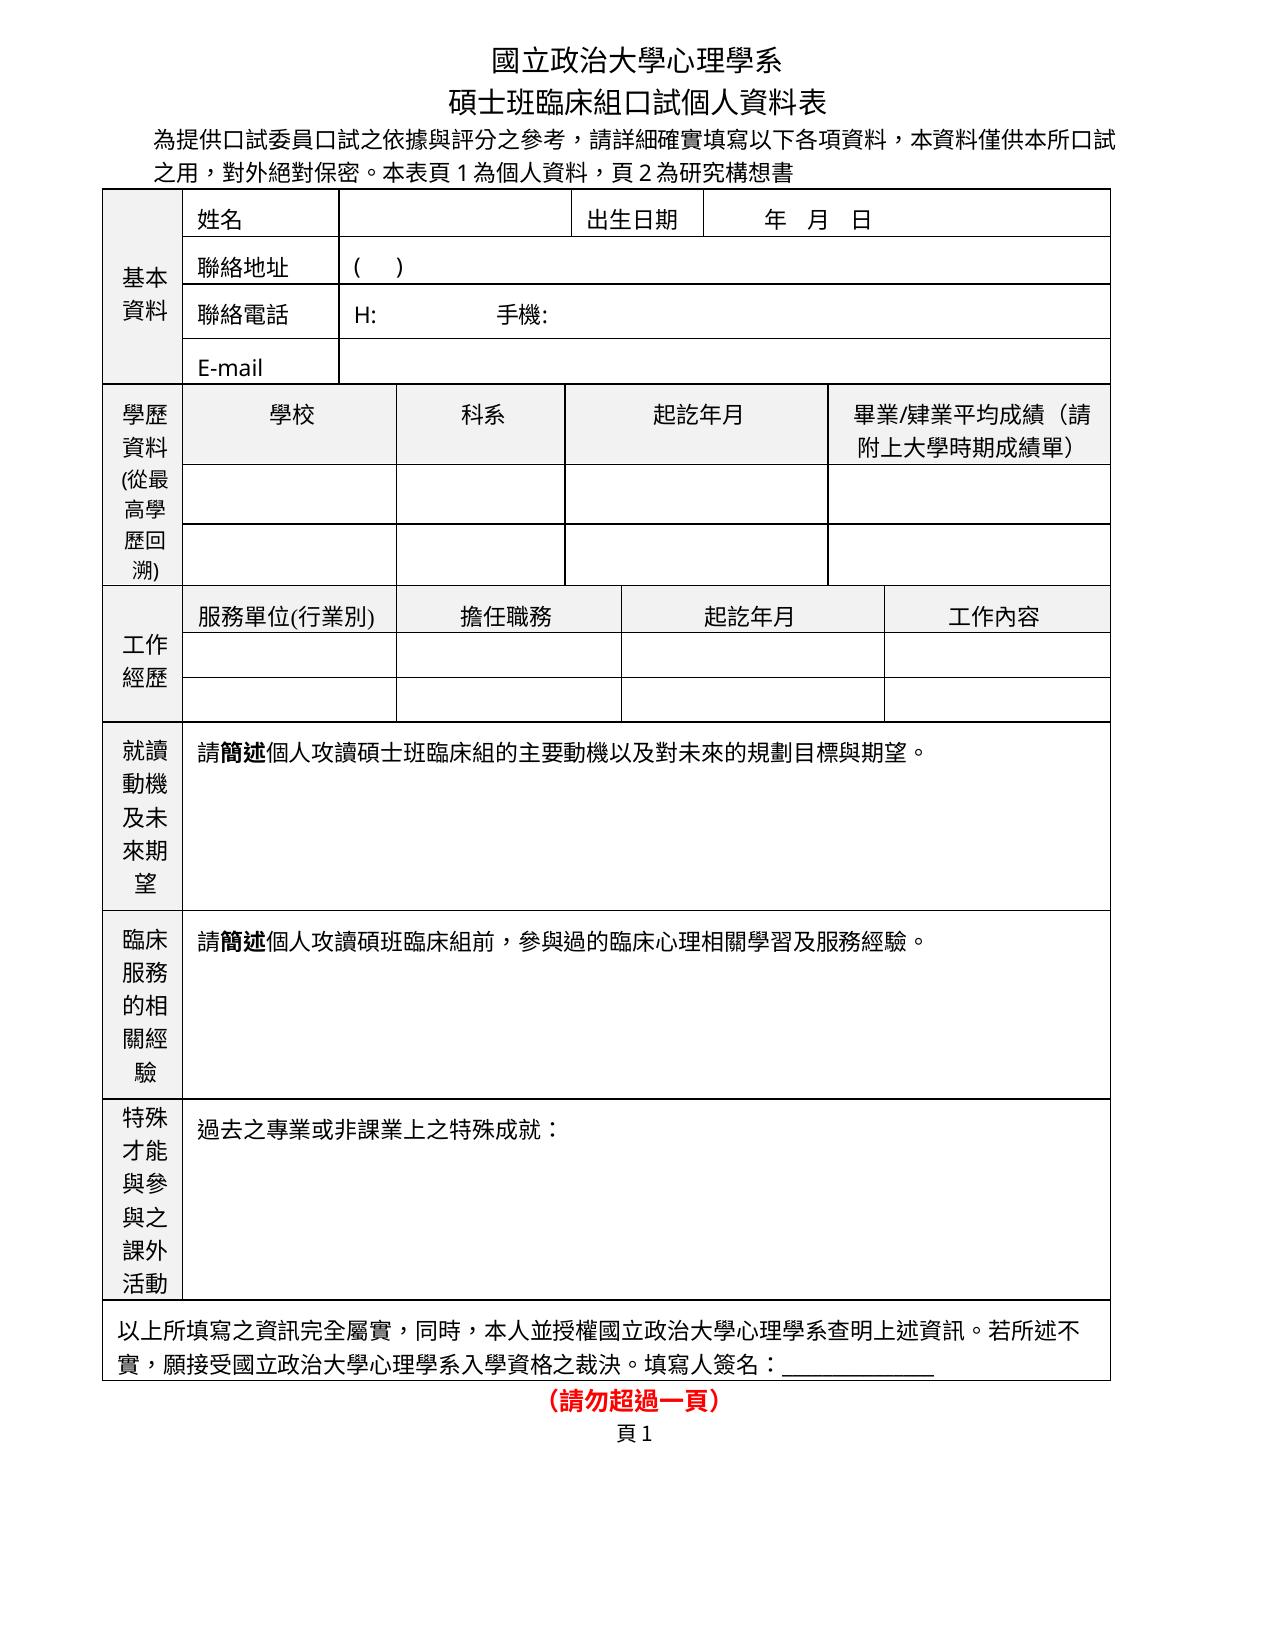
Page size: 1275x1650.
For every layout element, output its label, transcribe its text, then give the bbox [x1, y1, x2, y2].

table_cell [829, 525, 1110, 584]
table_cell 過去之專業或非課業上之特殊成就： [183, 1100, 1110, 1299]
table_header 年 月 日 [704, 190, 1110, 236]
table_cell [183, 678, 396, 721]
text （請勿超過一頁） [153, 1381, 1116, 1418]
table_cell 學校 [183, 385, 396, 463]
table_header 姓名 [183, 190, 338, 236]
table_cell [622, 678, 884, 721]
table_cell [397, 678, 621, 721]
table_cell 學歷資料(從最高學歷回溯) [103, 385, 182, 584]
table_cell 聯絡地址 [183, 237, 338, 283]
text 國立政治大學心理學系 [153, 37, 1121, 79]
table_cell 科系 [397, 385, 564, 463]
text 頁 1 [153, 1418, 1116, 1448]
text 為提供口試委員口試之依據與評分之參考，請詳細確實填寫以下各項資料，本資料僅供本所口試之用，對外絕對保密。本表頁1為個人資料，頁2為研究構想書 [153, 122, 1121, 188]
table_cell [829, 465, 1110, 523]
table_cell 畢業/肄業平均成績（請附上大學時期成績單） [829, 385, 1110, 463]
table_cell 臨床服務的相關經驗 [103, 911, 182, 1098]
table_cell 請簡述個人攻讀碩士班臨床組的主要動機以及對未來的規劃目標與期望。 [183, 723, 1110, 910]
table_cell [340, 339, 1110, 383]
table_cell 請簡述個人攻讀碩班臨床組前，參與過的臨床心理相關學習及服務經驗。 [183, 911, 1110, 1098]
table_cell [397, 633, 621, 677]
table_cell [885, 633, 1110, 677]
table_cell [183, 465, 396, 523]
table_header [340, 190, 571, 236]
table_cell ( ) [340, 237, 1110, 283]
table_cell [183, 525, 396, 584]
table_cell 擔任職務 [397, 586, 621, 632]
table_cell [566, 465, 827, 523]
table_cell E-mail [183, 339, 338, 383]
table_cell 服務單位(行業別) [183, 586, 396, 632]
table_cell 工作內容 [885, 586, 1110, 632]
table_header 出生日期 [572, 190, 703, 236]
table_cell [566, 525, 827, 584]
table_cell [622, 633, 884, 677]
table_cell [397, 525, 564, 584]
table_cell 工作經歷 [103, 586, 182, 721]
table_cell [397, 465, 564, 523]
table_cell 以上所填寫之資訊完全屬實，同時，本人並授權國立政治大學心理學系查明上述資訊。若所述不實，願接受國立政治大學心理學系入學資格之裁決。填寫人簽名：_______________ [103, 1301, 1110, 1380]
table_cell [885, 678, 1110, 721]
table_cell 特殊才能與參與之課外活動 [103, 1100, 182, 1299]
table_cell 起訖年月 [566, 385, 827, 463]
table_cell 起訖年月 [622, 586, 884, 632]
table_cell [183, 633, 396, 677]
table_cell 聯絡電話 [183, 285, 338, 338]
table_cell H: 手機: [340, 285, 1110, 338]
text 碩士班臨床組口試個人資料表 [153, 79, 1121, 122]
table_header 基本資料 [103, 190, 182, 383]
table_cell 就讀動機及未來期望 [103, 723, 182, 910]
